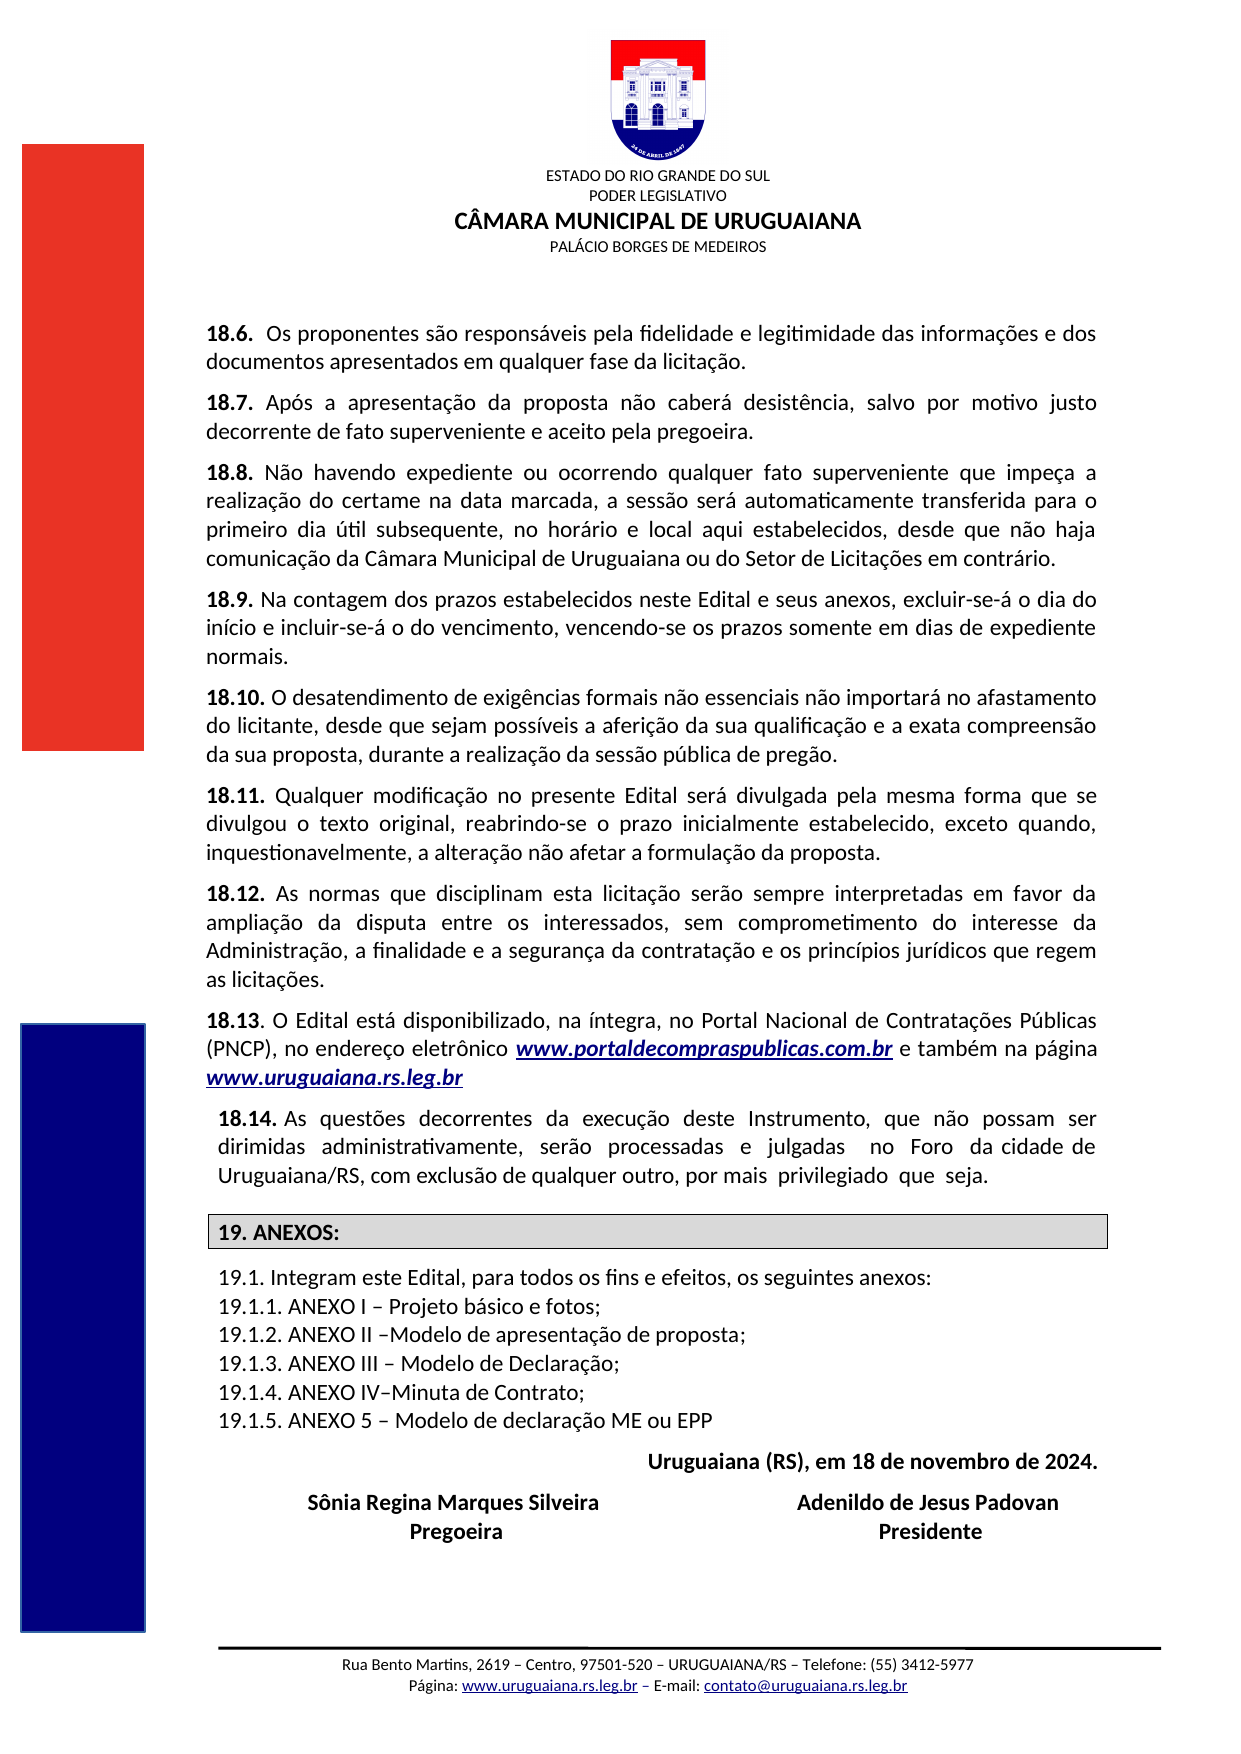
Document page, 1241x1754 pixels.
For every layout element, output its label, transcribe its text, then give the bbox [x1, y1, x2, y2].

text 19.1.5. ANEXO 5 – Modelo de declaração ME ou EPP [218, 1406, 1098, 1434]
table_header Adenildo de Jesus Padovan [689, 1488, 1161, 1516]
list 18.9. Na contagem dos prazos estabelecidos neste Edital e seus anexos, excluir-se-á o dia do início e incluir-se-á o do vencimento, vencendo-se os prazos somente em dias de expediente normais. [206, 584, 1098, 670]
table_cell Pregoeira [218, 1516, 689, 1545]
table_header Sônia Regina Marques Silveira [218, 1488, 689, 1516]
table_cell Presidente [689, 1516, 1161, 1545]
list 18.8. Não havendo expediente ou ocorrendo qualquer fato superveniente que impeça a realização do certame na data marcada, a sessão será automaticamente transferida para o primeiro dia útil subsequente, no horário e local aqui estabelecidos, desde que não haja comunicação da Câmara Municipal de Uruguaiana ou do Setor de Licitações em contrário. [206, 458, 1098, 572]
list 18.11. Qualquer modificação no presente Edital será divulgada pela mesma forma que se divulgou o texto original, reabrindo-se o prazo inicialmente estabelecido, exceto quando, inquestionavelmente, a alteração não afetar a formulação da proposta. [206, 781, 1098, 866]
text 19.1.1. ANEXO I – Projeto básico e fotos; [218, 1292, 1098, 1320]
picture [587, 29, 729, 165]
text 19.1.4. ANEXO IV–Minuta de Contrato; [218, 1377, 1098, 1406]
text 19.1.3. ANEXO III – Modelo de Declaração; [218, 1349, 1098, 1377]
text 19.1.2. ANEXO II –Modelo de apresentação de proposta; [218, 1320, 1098, 1349]
list 18.13. O Edital está disponibilizado, na íntegra, no Portal Nacional de Contratações Públicas (PNCP), no endereço eletrônico www.portaldecompraspublicas.com.br e também na página www.uruguaiana.rs.leg.br [206, 1005, 1098, 1091]
list 18.14. As questões decorrentes da execução deste Instrumento, que não possam ser dirimidas administrativamente, serão processadas e julgadas no Foro da cidade de Uruguaiana/RS, com exclusão de qualquer outro, por mais privilegiado que seja. [218, 1103, 1098, 1189]
list 18.7. Após a apresentação da proposta não caberá desistência, salvo por motivo justo decorrente de fato superveniente e aceito pela pregoeira. [206, 388, 1098, 445]
text 19. ANEXOS: [209, 1215, 1107, 1248]
list 18.6. Os proponentes são responsáveis pela fidelidade e legitimidade das informações e dos documentos apresentados em qualquer fase da licitação. [206, 318, 1098, 376]
text 19.1. Integram este Edital, para todos os fins e efeitos, os seguintes anexos: [218, 1263, 1157, 1292]
list 18.10. O desatendimento de exigências formais não essenciais não importará no afastamento do licitante, desde que sejam possíveis a aferição da sua qualificação e a exata compreensão da sua proposta, durante a realização da sessão pública de pregão. [206, 682, 1098, 768]
list 18.12. As normas que disciplinam esta licitação serão sempre interpretadas em favor da ampliação da disputa entre os interessados, sem comprometimento do interesse da Administração, a finalidade e a segurança da contratação e os princípios jurídicos que regem as licitações. [206, 879, 1098, 993]
text Uruguaiana (RS), em 18 de novembro de 2024. [554, 1447, 1098, 1475]
